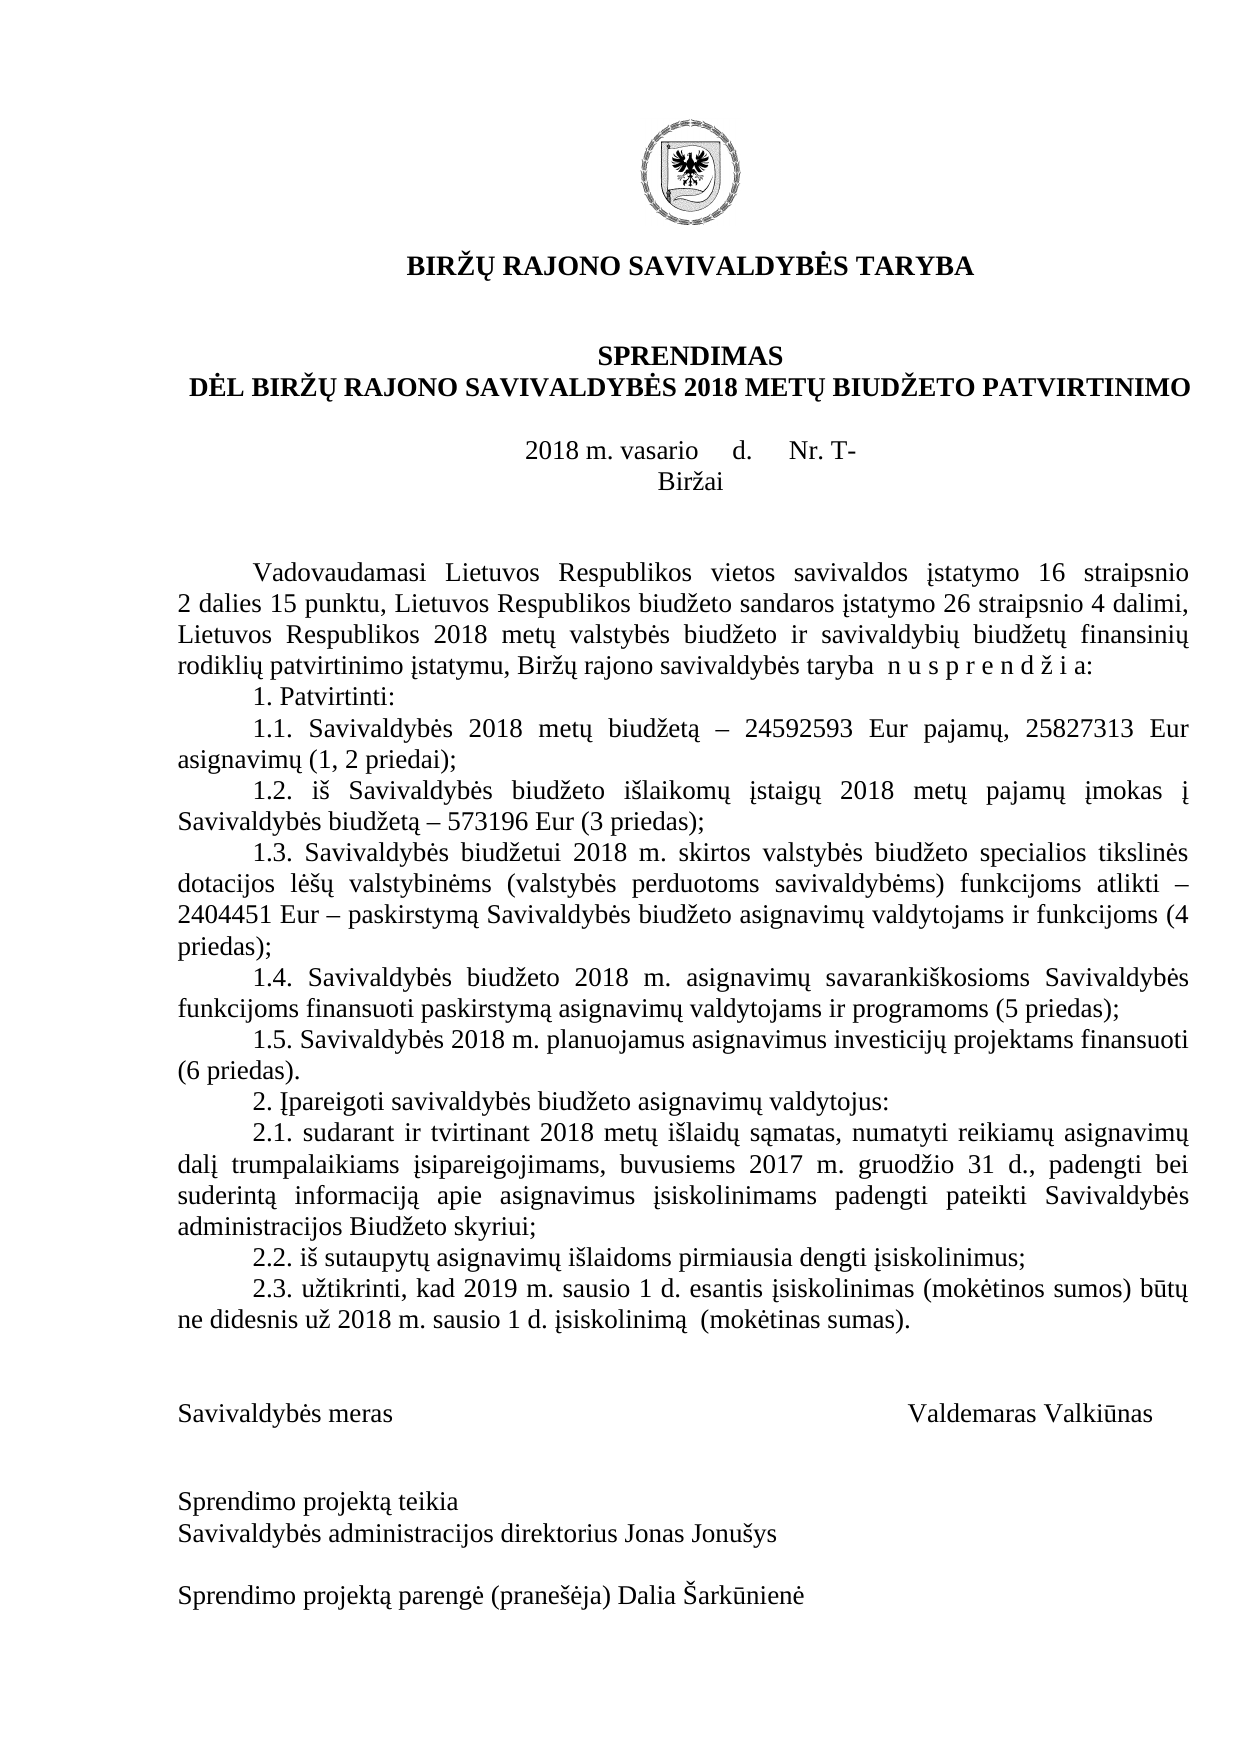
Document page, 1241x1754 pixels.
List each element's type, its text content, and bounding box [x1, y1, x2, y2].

text 1.1. Savivaldybės 2018 metų biudžetą – 24592593 Eur pajamų, 25827313 Eur asignavimų (1, 2 priedai); [177, 712, 1190, 774]
table_cell DĖL BIRŽŲ RAJONO SAVIVALDYBĖS 2018 METŲ BIUDŽETO PATVIRTINIMO [177, 371, 1204, 403]
text 1.5. Savivaldybės 2018 m. planuojamus asignavimus investicijų projektams finansuoti (6 priedas). [177, 1023, 1190, 1085]
text 2.3. užtikrinti, kad 2019 m. sausio 1 d. esantis įsiskolinimas (mokėtinos sumos) būtų ne didesnis už 2018 m. sausio 1 d. įsiskolinimą (mokėtinas sumas). [177, 1272, 1190, 1334]
text 2. Įpareigoti savivaldybės biudžeto asignavimų valdytojus: [177, 1085, 1190, 1117]
text 1.3. Savivaldybės biudžetui 2018 m. skirtos valstybės biudžeto specialios tikslinės dotacijos lėšų valstybinėms (valstybės perduotoms savivaldybėms) funkcijoms atlikti – 2404451 Eur – paskirstymą Savivaldybės biudžeto asignavimų valdytojams ir funkcijoms (4 priedas); [177, 836, 1190, 961]
text Sprendimo projektą parengė (pranešėja) Dalia Šarkūnienė [177, 1579, 1181, 1610]
text Sprendimo projektą teikia [177, 1486, 1181, 1517]
text 1.4. Savivaldybės biudžeto 2018 m. asignavimų savarankiškosioms Savivaldybės funkcijoms finansuoti paskirstymą asignavimų valdytojams ir programoms (5 priedas); [177, 961, 1190, 1023]
table_cell 2018 m. vasario d. [177, 434, 777, 465]
table_cell SPRENDIMAS [177, 339, 1204, 371]
text Vadovaudamasi Lietuvos Respublikos vietos savivaldos įstatymo 16 straipsnio 2 dalies 15 punktu, Lietuvos Respublikos biudžeto sandaros įstatymo 26 straipsnio 4 dalimi, Lietuvos Respublikos 2018 metų valstybės biudžeto ir savivaldybių biudžetų finansinių rodiklių patvirtinimo įstatymu, Biržų rajono savivaldybės taryba n u s p r e n d ž i a: [177, 556, 1190, 681]
table_header [742, 118, 1204, 225]
table_cell Nr. T- [778, 434, 1204, 465]
table_cell BIRŽŲ RAJONO SAVIVALDYBĖS TARYBA [177, 225, 1204, 282]
text 2.1. sudarant ir tvirtinant 2018 metų išlaidų sąmatas, numatyti reikiamų asignavimų dalį trumpalaikiams įsipareigojimams, buvusiems 2017 m. gruodžio 31 d., padengti bei suderintą informaciją apie asignavimus įsiskolinimams padengti pateikti Savivaldybės administracijos Biudžeto skyriui; [177, 1117, 1190, 1241]
text 2.2. iš sutaupytų asignavimų išlaidoms pirmiausia dengti įsiskolinimus; [177, 1241, 1190, 1272]
table_cell [177, 282, 1204, 339]
text Savivaldybės meras Valdemaras Valkiūnas [177, 1397, 1159, 1428]
text Savivaldybės administracijos direktorius Jonas Jonušys [177, 1517, 1181, 1548]
text 1.2. iš Savivaldybės biudžeto išlaikomų įstaigų 2018 metų pajamų įmokas į Savivaldybės biudžetą – 573196 Eur (3 priedas); [177, 774, 1190, 836]
table_header [177, 118, 639, 225]
table_cell [177, 403, 1204, 434]
table_cell Biržai [177, 465, 1204, 496]
text 1. Patvirtinti: [177, 681, 1190, 712]
